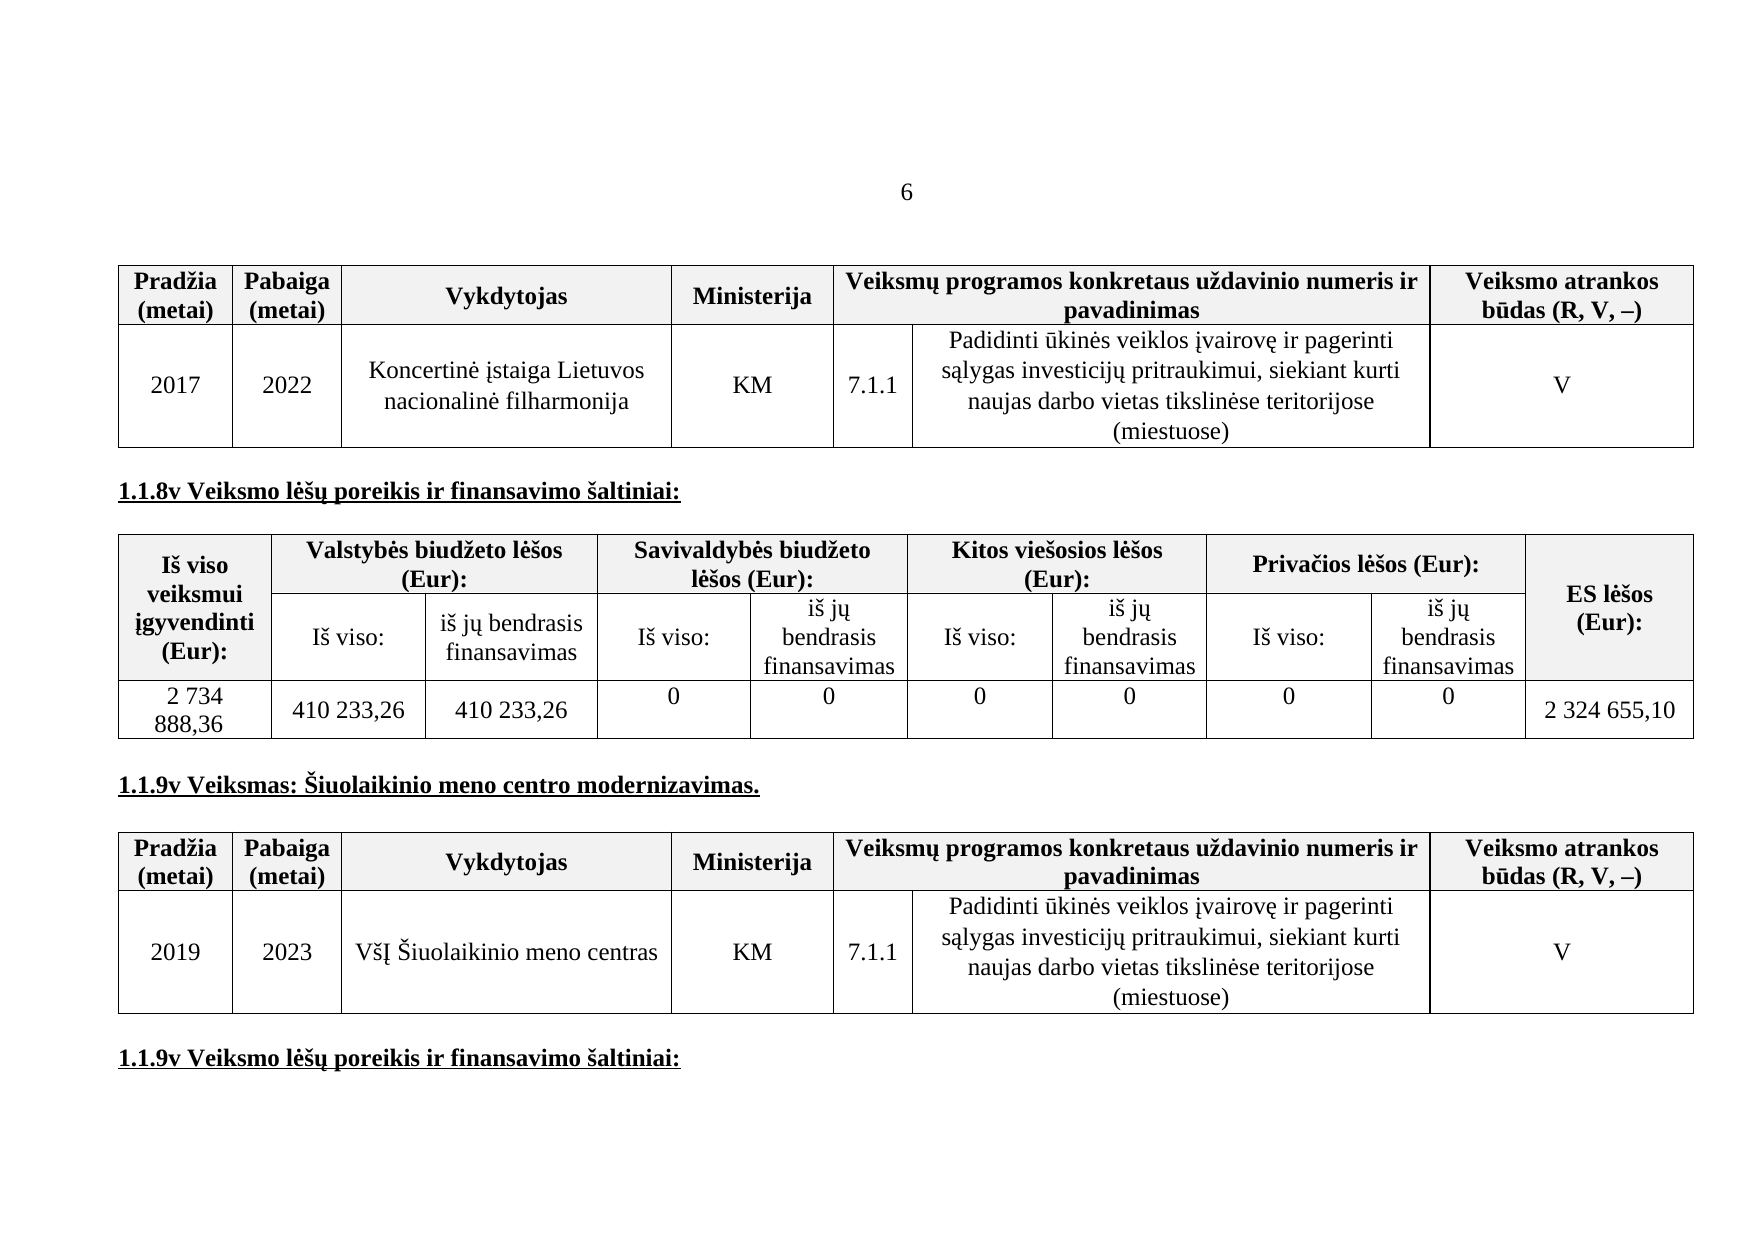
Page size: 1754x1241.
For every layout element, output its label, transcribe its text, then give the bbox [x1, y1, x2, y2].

table_cell 0 [1053, 681, 1206, 738]
text 1.1.9v Veiksmo lėšų poreikis ir finansavimo šaltiniai: [118, 1043, 1695, 1071]
table_header Veiksmų programos konkretaus uždavinio numeris ir pavadinimas [834, 833, 1429, 890]
table_header Pabaiga (metai) [233, 833, 341, 890]
table_cell Iš viso: [908, 594, 1052, 680]
table_cell 2017 [119, 325, 232, 447]
table_cell Padidinti ūkinės veiklos įvairovę ir pagerinti sąlygas investicijų pritraukimui, siekiant kurti naujas darbo vietas tikslinėse teritorijose (miestuose) [913, 325, 1429, 447]
table_cell V [1431, 325, 1693, 447]
table_cell iš jų bendrasis finansavimas [1053, 594, 1206, 680]
table_header Privačios lėšos (Eur): [1207, 535, 1525, 592]
table_header Veiksmų programos konkretaus uždavinio numeris ir pavadinimas [834, 266, 1429, 324]
table_header Savivaldybės biudžeto lėšos (Eur): [598, 535, 907, 592]
table_header Pradžia (metai) [119, 833, 232, 890]
table_cell 0 [751, 681, 907, 738]
table_header Vykdytojas [342, 833, 671, 890]
table_cell 410 233,26 [272, 681, 425, 738]
table_cell 2 324 655,10 [1526, 681, 1693, 738]
table_header Valstybės biudžeto lėšos (Eur): [272, 535, 597, 592]
table_cell 7.1.1 [834, 325, 912, 447]
table_cell 2019 [119, 891, 232, 1013]
table_cell 0 [598, 681, 750, 738]
table_cell 2023 [233, 891, 341, 1013]
table_cell VšĮ Šiuolaikinio meno centras [342, 891, 671, 1013]
table_header ES lėšos (Eur): [1526, 535, 1693, 680]
table_cell 410 233,26 [426, 681, 597, 738]
table_cell Iš viso: [1207, 594, 1371, 680]
table_cell 7.1.1 [834, 891, 912, 1013]
table_cell 2 734 888,36 [119, 681, 271, 738]
table_header Kitos viešosios lėšos (Eur): [908, 535, 1206, 592]
table_cell 0 [1372, 681, 1525, 738]
table_cell Padidinti ūkinės veiklos įvairovę ir pagerinti sąlygas investicijų pritraukimui, siekiant kurti naujas darbo vietas tikslinėse teritorijose (miestuose) [913, 891, 1429, 1013]
table_cell 2022 [233, 325, 341, 447]
table_header Veiksmo atrankos būdas (R, V, –) [1431, 266, 1693, 324]
table_cell iš jų bendrasis finansavimas [1372, 594, 1525, 680]
table_cell KM [672, 325, 833, 447]
table_cell 0 [908, 681, 1052, 738]
text 1.1.8v Veiksmo lėšų poreikis ir finansavimo šaltiniai: [118, 476, 1695, 505]
table_cell Iš viso: [272, 594, 425, 680]
table_header Ministerija [672, 266, 833, 324]
table_cell iš jų bendrasis finansavimas [751, 594, 907, 680]
table_header Iš viso veiksmui įgyvendinti (Eur): [119, 535, 271, 680]
text 1.1.9v Veiksmas: Šiuolaikinio meno centro modernizavimas. [118, 770, 1695, 799]
table_header Pradžia (metai) [119, 266, 232, 324]
table_cell KM [672, 891, 833, 1013]
table_header Pabaiga (metai) [233, 266, 341, 324]
table_header Vykdytojas [342, 266, 671, 324]
table_header Veiksmo atrankos būdas (R, V, –) [1431, 833, 1693, 890]
table_header Ministerija [672, 833, 833, 890]
table_cell Iš viso: [598, 594, 750, 680]
table_cell iš jų bendrasis finansavimas [426, 594, 597, 680]
table_cell V [1431, 891, 1693, 1013]
table_cell 0 [1207, 681, 1371, 738]
table_cell Koncertinė įstaiga Lietuvos nacionalinė filharmonija [342, 325, 671, 447]
